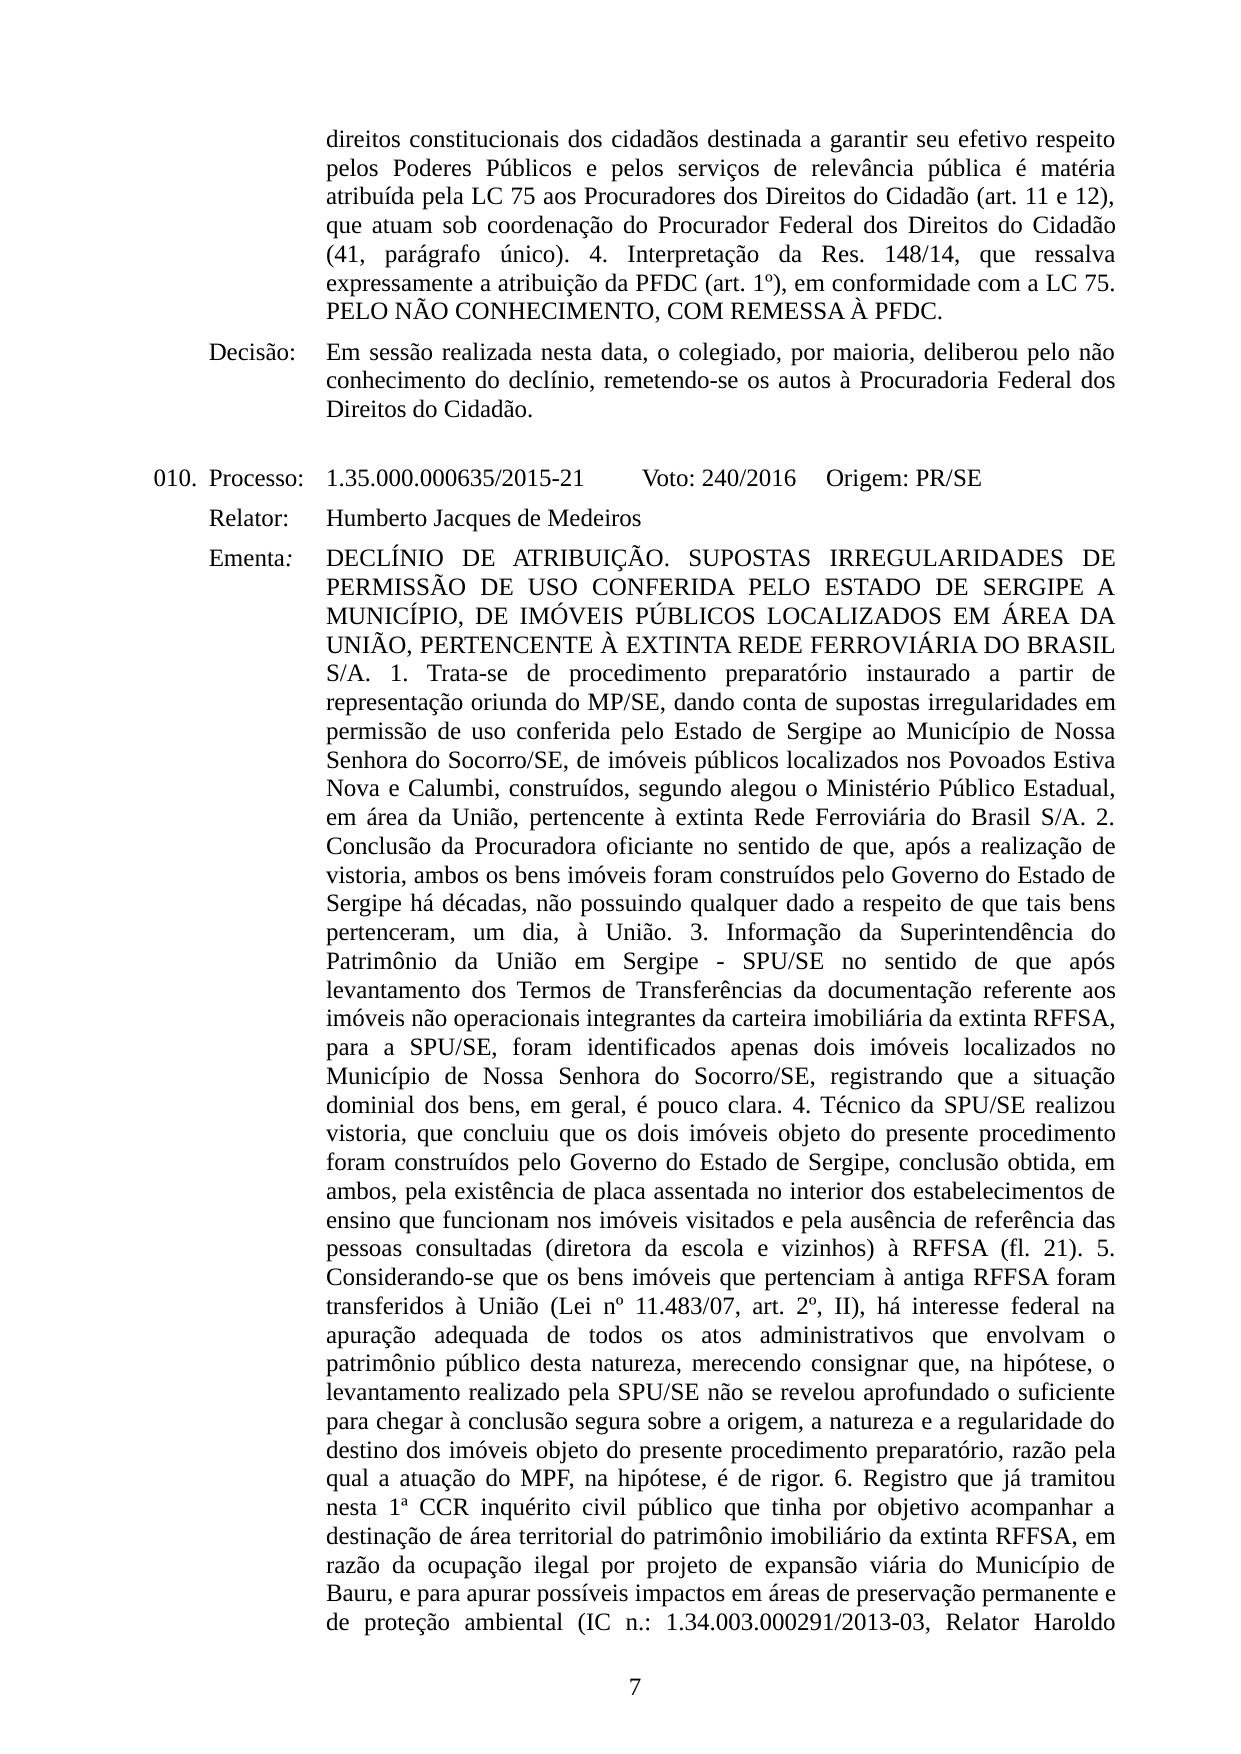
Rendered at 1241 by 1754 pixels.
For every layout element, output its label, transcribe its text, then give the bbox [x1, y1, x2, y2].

table_cell [148, 538, 203, 1642]
table_cell Humberto Jacques de Medeiros [320, 498, 1122, 538]
table_cell [148, 331, 203, 428]
table_header Processo: [203, 457, 320, 497]
table_cell Decisão: [203, 331, 320, 428]
table_cell Relator: [203, 498, 320, 538]
table_cell Ementa: [203, 538, 320, 1642]
table_cell direitos constitucionais dos cidadãos destinada a garantir seu efetivo respeito pelos Poderes Públicos e pelos serviços de relevância pública é matéria atribuída pela LC 75 aos Procuradores dos Direitos do Cidadão (art. 11 e 12), que atuam sob coordenação do Procurador Federal dos Direitos do Cidadão (41, parágrafo único). 4. Interpretação da Res. 148/14, que ressalva expressamente a atribuição da PFDC (art. 1º), em conformidade com a LC 75. PELO NÃO CONHECIMENTO, COM REMESSA À PFDC. [320, 118, 1122, 331]
table_cell [148, 118, 203, 331]
table_header Origem: PR/SE [820, 457, 1122, 497]
table_cell DECLÍNIO DE ATRIBUIÇÃO. SUPOSTAS IRREGULARIDADES DE PERMISSÃO DE USO CONFERIDA PELO ESTADO DE SERGIPE A MUNICÍPIO, DE IMÓVEIS PÚBLICOS LOCALIZADOS EM ÁREA DA UNIÃO, PERTENCENTE À EXTINTA REDE FERROVIÁRIA DO BRASIL S/A. 1. Trata-se de procedimento preparatório instaurado a partir de representação oriunda do MP/SE, dando conta de supostas irregularidades em permissão de uso conferida pelo Estado de Sergipe ao Município de Nossa Senhora do Socorro/SE, de imóveis públicos localizados nos Povoados Estiva Nova e Calumbi, construídos, segundo alegou o Ministério Público Estadual, em área da União, pertencente à extinta Rede Ferroviária do Brasil S/A. 2. Conclusão da Procuradora oficiante no sentido de que, após a realização de vistoria, ambos os bens imóveis foram construídos pelo Governo do Estado de Sergipe há décadas, não possuindo qualquer dado a respeito de que tais bens pertenceram, um dia, à União. 3. Informação da Superintendência do Patrimônio da União em Sergipe - SPU/SE no sentido de que após levantamento dos Termos de Transferências da documentação referente aos imóveis não operacionais integrantes da carteira imobiliária da extinta RFFSA, para a SPU/SE, foram identificados apenas dois imóveis localizados no Município de Nossa Senhora do Socorro/SE, registrando que a situação dominial dos bens, em geral, é pouco clara. 4. Técnico da SPU/SE realizou vistoria, que concluiu que os dois imóveis objeto do presente procedimento foram construídos pelo Governo do Estado de Sergipe, conclusão obtida, em ambos, pela existência de placa assentada no interior dos estabelecimentos de ensino que funcionam nos imóveis visitados e pela ausência de referência das pessoas consultadas (diretora da escola e vizinhos) à RFFSA (fl. 21). 5. Considerando-se que os bens imóveis que pertenciam à antiga RFFSA foram transferidos à União (Lei nº 11.483/07, art. 2º, II), há interesse federal na apuração adequada de todos os atos administrativos que envolvam o patrimônio público desta natureza, merecendo consignar que, na hipótese, o levantamento realizado pela SPU/SE não se revelou aprofundado o suficiente para chegar à conclusão segura sobre a origem, a natureza e a regularidade do destino dos imóveis objeto do presente procedimento preparatório, razão pela qual a atuação do MPF, na hipótese, é de rigor. 6. Registro que já tramitou nesta 1ª CCR inquérito civil público que tinha por objetivo acompanhar a destinação de área territorial do patrimônio imobiliário da extinta RFFSA, em razão da ocupação ilegal por projeto de expansão viária do Município de Bauru, e para apurar possíveis impactos em áreas de preservação permanente e de proteção ambiental (IC n.: 1.34.003.000291/2013-03, Relator Haroldo [320, 538, 1122, 1642]
table_header Voto: 240/2016 [636, 457, 820, 497]
table_cell [148, 498, 203, 538]
table_cell Em sessão realizada nesta data, o colegiado, por maioria, deliberou pelo não conhecimento do declínio, remetendo-se os autos à Procuradoria Federal dos Direitos do Cidadão. [320, 331, 1122, 428]
table_cell [203, 118, 320, 331]
table_header 010. [148, 457, 203, 497]
table_header 1.35.000.000635/2015-21 [320, 457, 636, 497]
